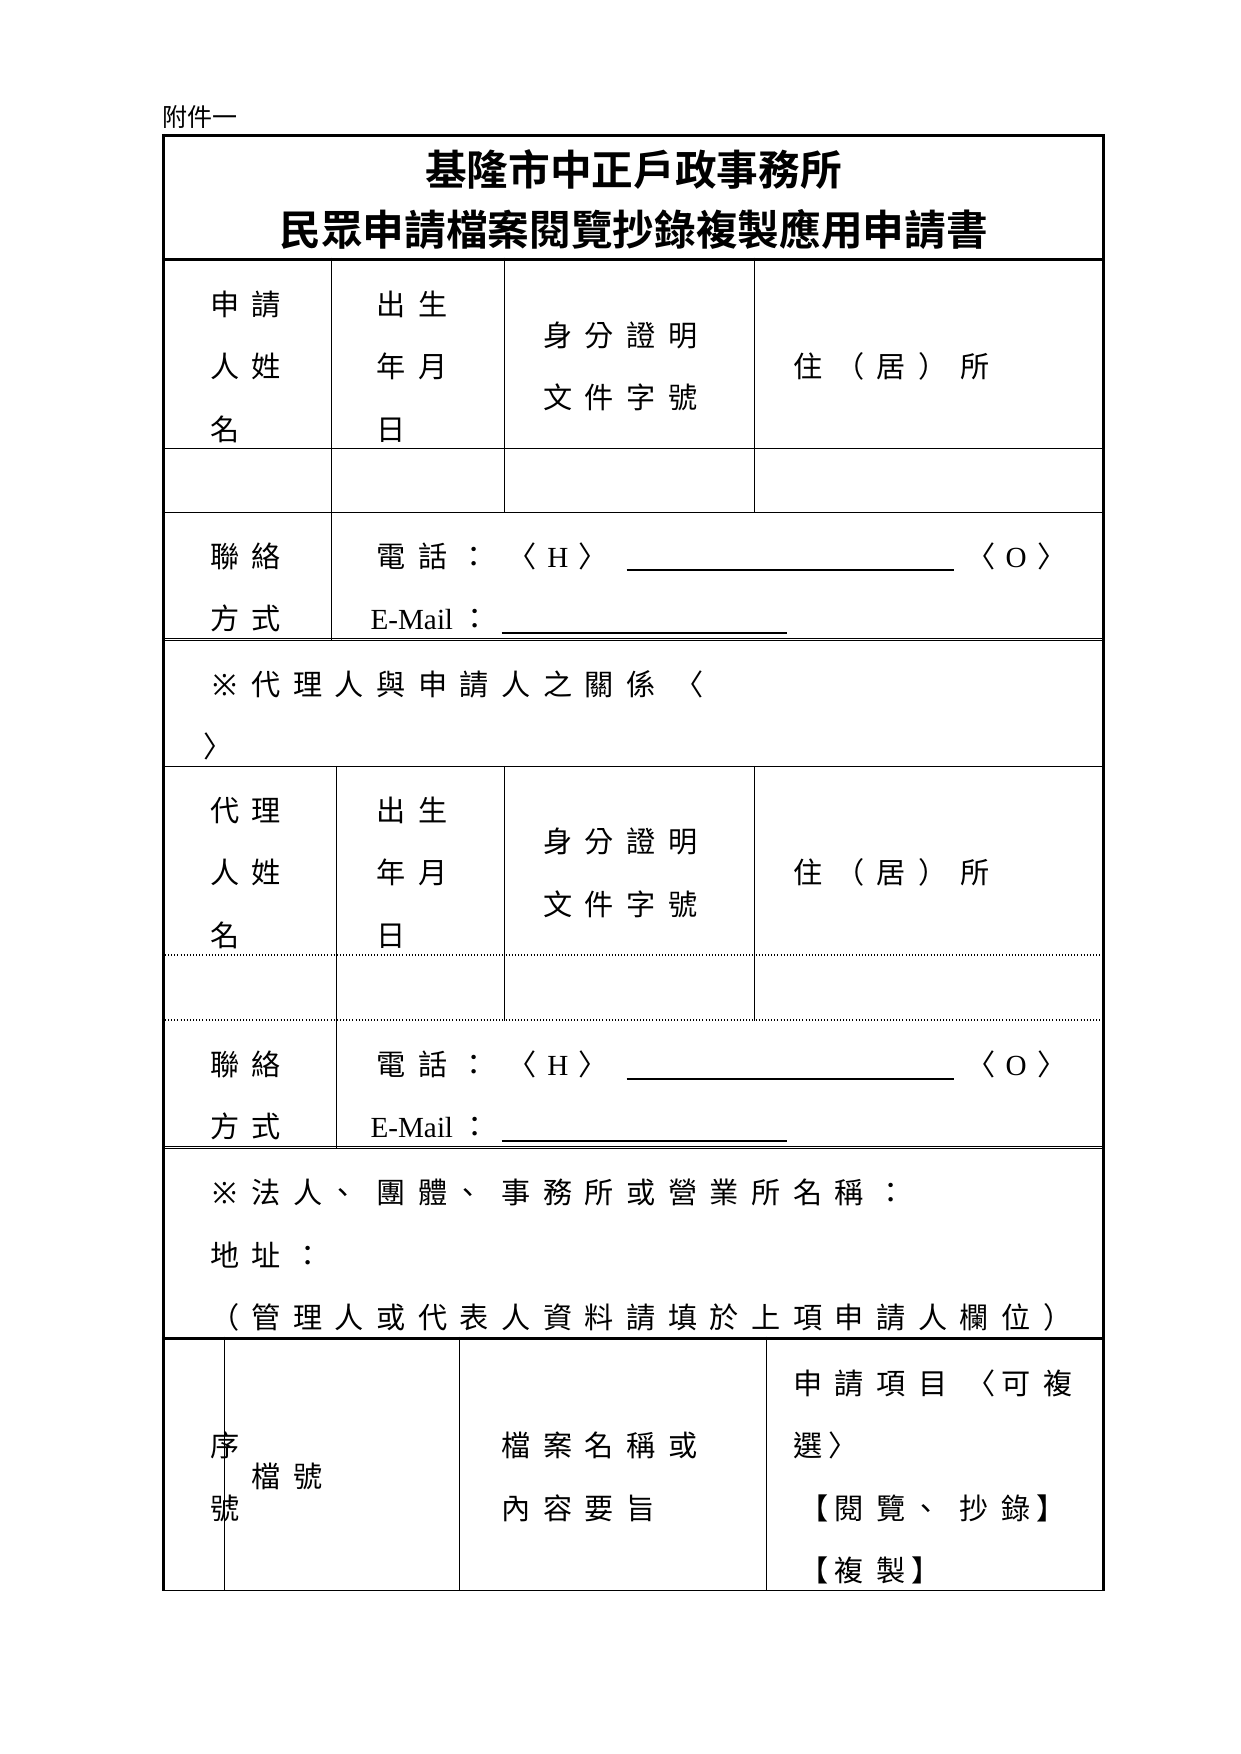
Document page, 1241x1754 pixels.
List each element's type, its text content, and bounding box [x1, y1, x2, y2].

table_header 基隆市中正戶政事務所 民眾申請檔案閱覽抄錄複製應用申請書 [165, 137, 1102, 257]
table_cell [332, 449, 504, 512]
table_cell 出生年月日 [337, 767, 504, 954]
table_cell 聯絡方式 [165, 513, 331, 638]
text 附件一 [162, 97, 1007, 134]
table_cell 電話：〈H〉 〈O〉 E-Mail： [337, 1019, 1102, 1146]
table_cell 身分證明文件字號 [505, 767, 754, 954]
table_cell 住（居）所 [755, 767, 1102, 954]
table_cell 申請項目〈可複選〉 【閱覽、抄錄】【複製】 [767, 1340, 1102, 1590]
table_cell 聯絡方式 [165, 1019, 336, 1146]
table_cell 序號 [165, 1340, 224, 1590]
table_cell [755, 954, 1102, 1019]
table_cell [755, 449, 1102, 512]
table_cell [337, 954, 504, 1019]
table_cell 住（居）所 [755, 261, 1102, 448]
table_cell 申請人姓名 [165, 261, 331, 448]
table_cell 電話：〈H〉 〈O〉 E-Mail： [332, 513, 1102, 638]
table_cell [165, 954, 336, 1019]
table_cell ※法人、團體、事務所或營業所名稱： 地址： （管理人或代表人資料請填於上項申請人欄位） [165, 1149, 1102, 1337]
table_cell 身分證明文件字號 [505, 261, 754, 448]
table_cell [165, 449, 331, 512]
table_cell ※代理人與申請人之關係〈 〉 [165, 641, 1102, 766]
table_cell [505, 449, 754, 512]
table_cell 出生年月日 [332, 261, 504, 448]
table_cell 檔案名稱或 內容要旨 [460, 1340, 766, 1590]
table_cell [505, 954, 754, 1019]
table_cell 檔號 [225, 1340, 459, 1590]
table_cell 代理人姓名 [165, 767, 336, 954]
